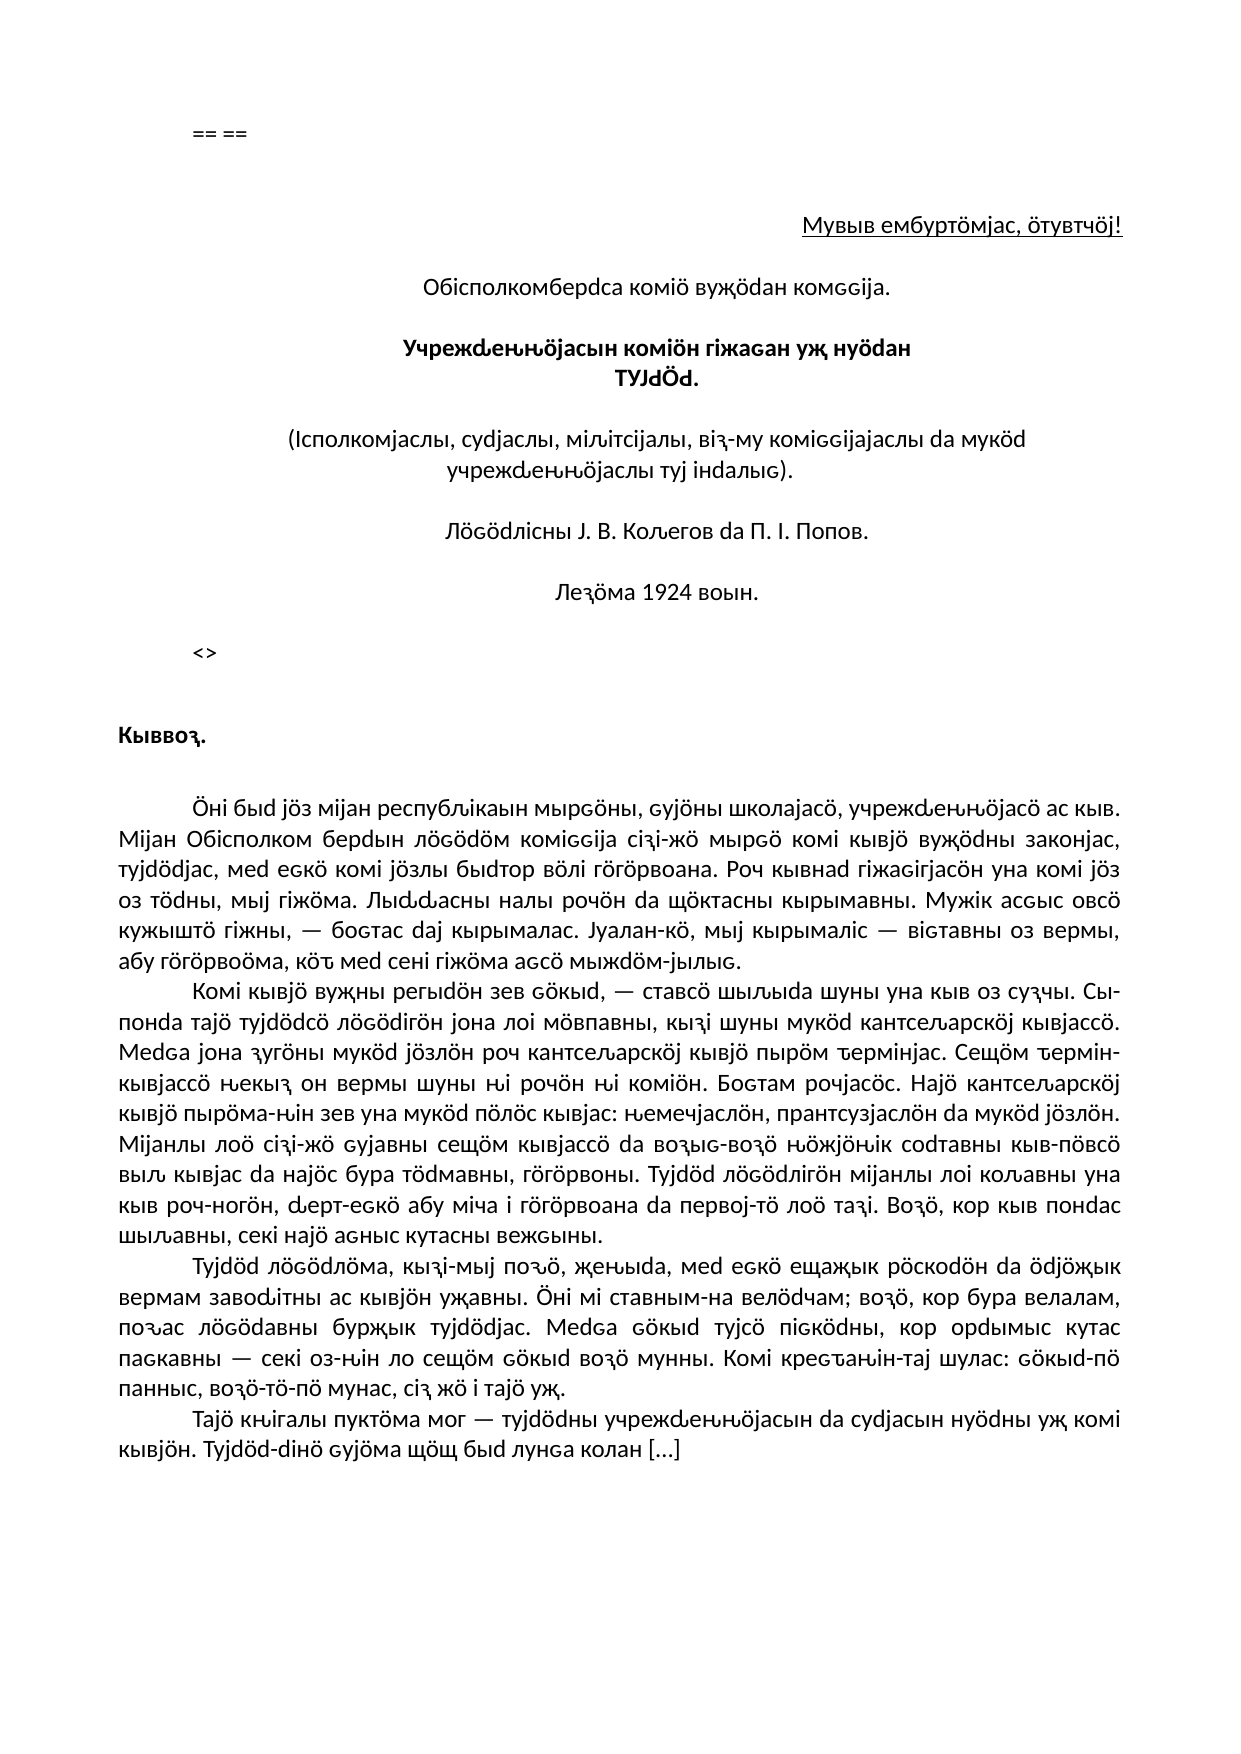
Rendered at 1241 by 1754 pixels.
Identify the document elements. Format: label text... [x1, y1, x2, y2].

text Комі кывјӧ вуҗны регыԁӧн зев ԍӧкыԁ, — ставсӧ шыԉыԁа шуны уна кыв оз суԇчы. Сы-понԁа тајӧ тујԁӧԁсӧ лӧԍӧԁігӧн јона лоі мӧвпавны, кыԇі шуны мукӧԁ кантсеԉарскӧј кывјассӧ. Меԁԍа јона ԇугӧны мукӧԁ јӧзлӧн роч кантсеԉарскӧј кывјӧ пырӧм ԏермінјас. Сещӧм ԏермін-кывјассӧ ԋекыԇ он вермы шуны ԋі рочӧн ԋі коміӧн. Боԍтам рочјасӧс. Најӧ кантсеԉарскӧј кывјӧ пырӧма-ԋін зев уна мукӧԁ пӧлӧс кывјас: ԋемечјаслӧн, прантсузјаслӧн ԁа мукӧԁ јӧзлӧн. Міјанлы лоӧ сіԇі-жӧ ԍујавны сещӧм кывјассӧ ԁа воԇыԍ-воԇӧ ԋӧжјӧԋік соԁтавны кыв-пӧвсӧ выԉ кывјас ԁа најӧс бура тӧԁмавны, гӧгӧрвоны. Тујԁӧԁ лӧԍӧԁлігӧн міјанлы лоі коԉавны уна кыв роч-ногӧн, ԃерт-еԍкӧ абу міча і гӧгӧрвоана ԁа первој-тӧ лоӧ таԇі. Воԇӧ, кор кыв понԁас шыԉавны, секі најӧ аԍныс кутасны вежԍыны. [118, 976, 1122, 1250]
text Учрежԃеԋԋӧјасын коміӧн гіжаԍан уҗ нуӧԁан [118, 332, 1122, 362]
text Лӧԍӧԁлісны Ј. В. Коԉегов ԁа П. І. Попов. [118, 515, 1122, 545]
text Ӧні быԁ јӧз міјан респубԉікаын мырԍӧны, ԍујӧны школајасӧ, учрежԃеԋԋӧјасӧ ас кыв. Міјан Обісполком берԁын лӧԍӧԁӧм коміԍԍіја сіԇі-жӧ мырԍӧ комі кывјӧ вуҗӧԁны законјас, тујԁӧԁјас, меԁ еԍкӧ комі јӧзлы быԁтор вӧлі гӧгӧрвоана. Роч кывнаԁ гіжаԍігјасӧн уна комі јӧз оз тӧԁны, мыј гіжӧма. Лыԃԃасны налы рочӧн ԁа щӧктасны кырымавны. Мужік асԍыс овсӧ кужыштӧ гіжны, — боԍтас ԁај кырымалас. Јуалан-кӧ, мыј кырымаліс — віԍтавны оз вермы, абу гӧгӧрвоӧма, кӧԏ меԁ сені гіжӧма аԍсӧ мыжԁӧм-јылыԍ. [118, 792, 1122, 976]
text Обісполкомберԁса коміӧ вуҗӧԁан комԍԍіја. [118, 271, 1122, 301]
text <> [118, 637, 1122, 667]
subtitle Кыввоԇ. [118, 719, 1122, 749]
text Мувыв ембуртӧмјас, ӧтувтчӧј! [118, 210, 1122, 240]
text Тајӧ кԋігалы пуктӧма мог — тујԁӧԁны учрежԃеԋԋӧјасын ԁа суԁјасын нуӧԁны уҗ комі кывјӧн. Тујԁӧԁ-ԁінӧ ԍујӧма щӧщ быԁ лунԍа колан […] [118, 1403, 1122, 1464]
text Леԇӧма 1924 воын. [118, 576, 1122, 606]
text ТУЈԀӦԀ. [118, 362, 1122, 393]
text (Ісполкомјаслы, суԁјаслы, міԉітсіјалы, віԇ-му коміԍԍіјајаслы ԁа мукӧԁ учрежԃеԋԋӧјаслы туј інԁалыԍ). [118, 423, 1122, 484]
text == == [118, 118, 1122, 149]
text Тујԁӧԁ лӧԍӧԁлӧма, кыԇі-мыј поԅӧ, җеԋыԁа, меԁ еԍкӧ ещаҗык рӧскоԁӧн ԁа ӧԁјӧҗык вермам завоԃітны ас кывјӧн уҗавны. Ӧні мі ставным-на велӧԁчам; воԇӧ, кор бура велалам, поԅас лӧԍӧԁавны бурҗык тујԁӧԁјас. Меԁԍа ԍӧкыԁ тујсӧ піԍкӧԁны, кор орԁымыс кутас паԍкавны — секі оз-ԋін ло сещӧм ԍӧкыԁ воԇӧ мунны. Комі креԍԏаԋін-тај шулас: ԍӧкыԁ-пӧ панныс, воԇӧ-тӧ-пӧ мунас, сіԇ жӧ і тајӧ уҗ. [118, 1250, 1122, 1403]
